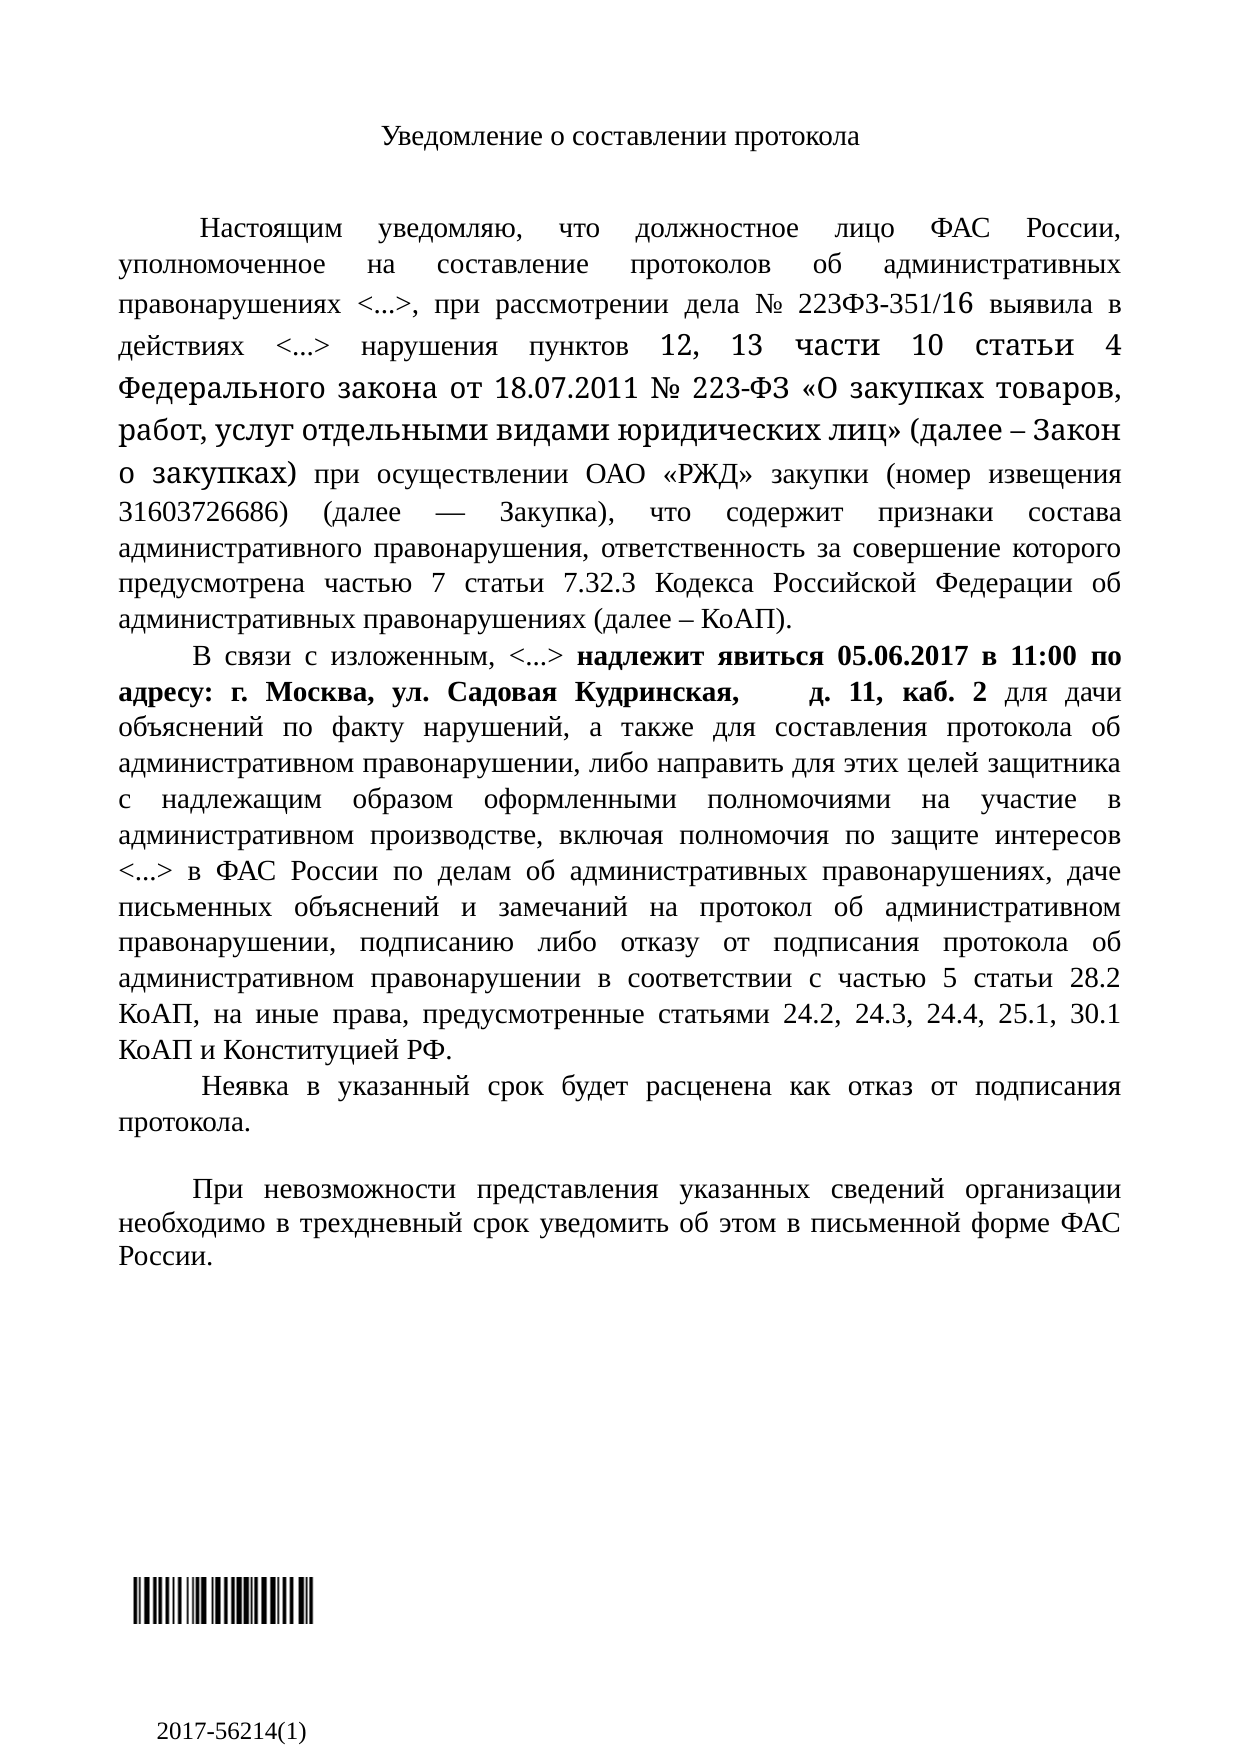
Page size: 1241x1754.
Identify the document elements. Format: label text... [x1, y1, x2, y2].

text Настоящим уведомляю, что должностное лицо ФАС России, уполномоченное на составление протоколов об административных правонарушениях <...>, при рассмотрении дела № 223ФЗ-351/16 выявила в действиях <...> нарушения пунктов 12, 13 части 10 статьи 4 Федерального закона от 18.07.2011 № 223-ФЗ «О закупках товаров, работ, услуг отдельными видами юридических лиц» (далее – Закон о закупках) при осуществлении ОАО «РЖД» закупки (номер извещения 31603726686) (далее — Закупка), что содержит признаки состава административного правонарушения, ответственность за совершение которого предусмотрена частью 7 статьи 7.32.3 Кодекса Российской Федерации об административных правонарушениях (далее – КоАП). [118, 210, 1122, 635]
text В связи с изложенным, <...> надлежит явиться 05.06.2017 в 11:00 по адресу: г. Москва, ул. Садовая Кудринская, д. 11, каб. 2 для дачи объяснений по факту нарушений, а также для составления протокола об административном правонарушении, либо направить для этих целей защитника с надлежащим образом оформленными полномочиями на участие в административном производстве, включая полномочия по защите интересов <...> в ФАС России по делам об административных правонарушениях, даче письменных объяснений и замечаний на протокол об административном правонарушении, подписанию либо отказу от подписания протокола об административном правонарушении в соответствии с частью 5 статьи 28.2 КоАП, на иные права, предусмотренные статьями 24.2, 24.3, 24.4, 25.1, 30.1 КоАП и Конституцией РФ. [118, 638, 1122, 1066]
picture [118, 1577, 331, 1624]
text Уведомление о составлении протокола [118, 118, 1122, 152]
text Неявка в указанный срок будет расценена как отказ от подписания протокола. [118, 1068, 1122, 1137]
text При невозможности представления указанных сведений организации необходимо в трехдневный срок уведомить об этом в письменной форме ФАС России. [118, 1171, 1122, 1272]
